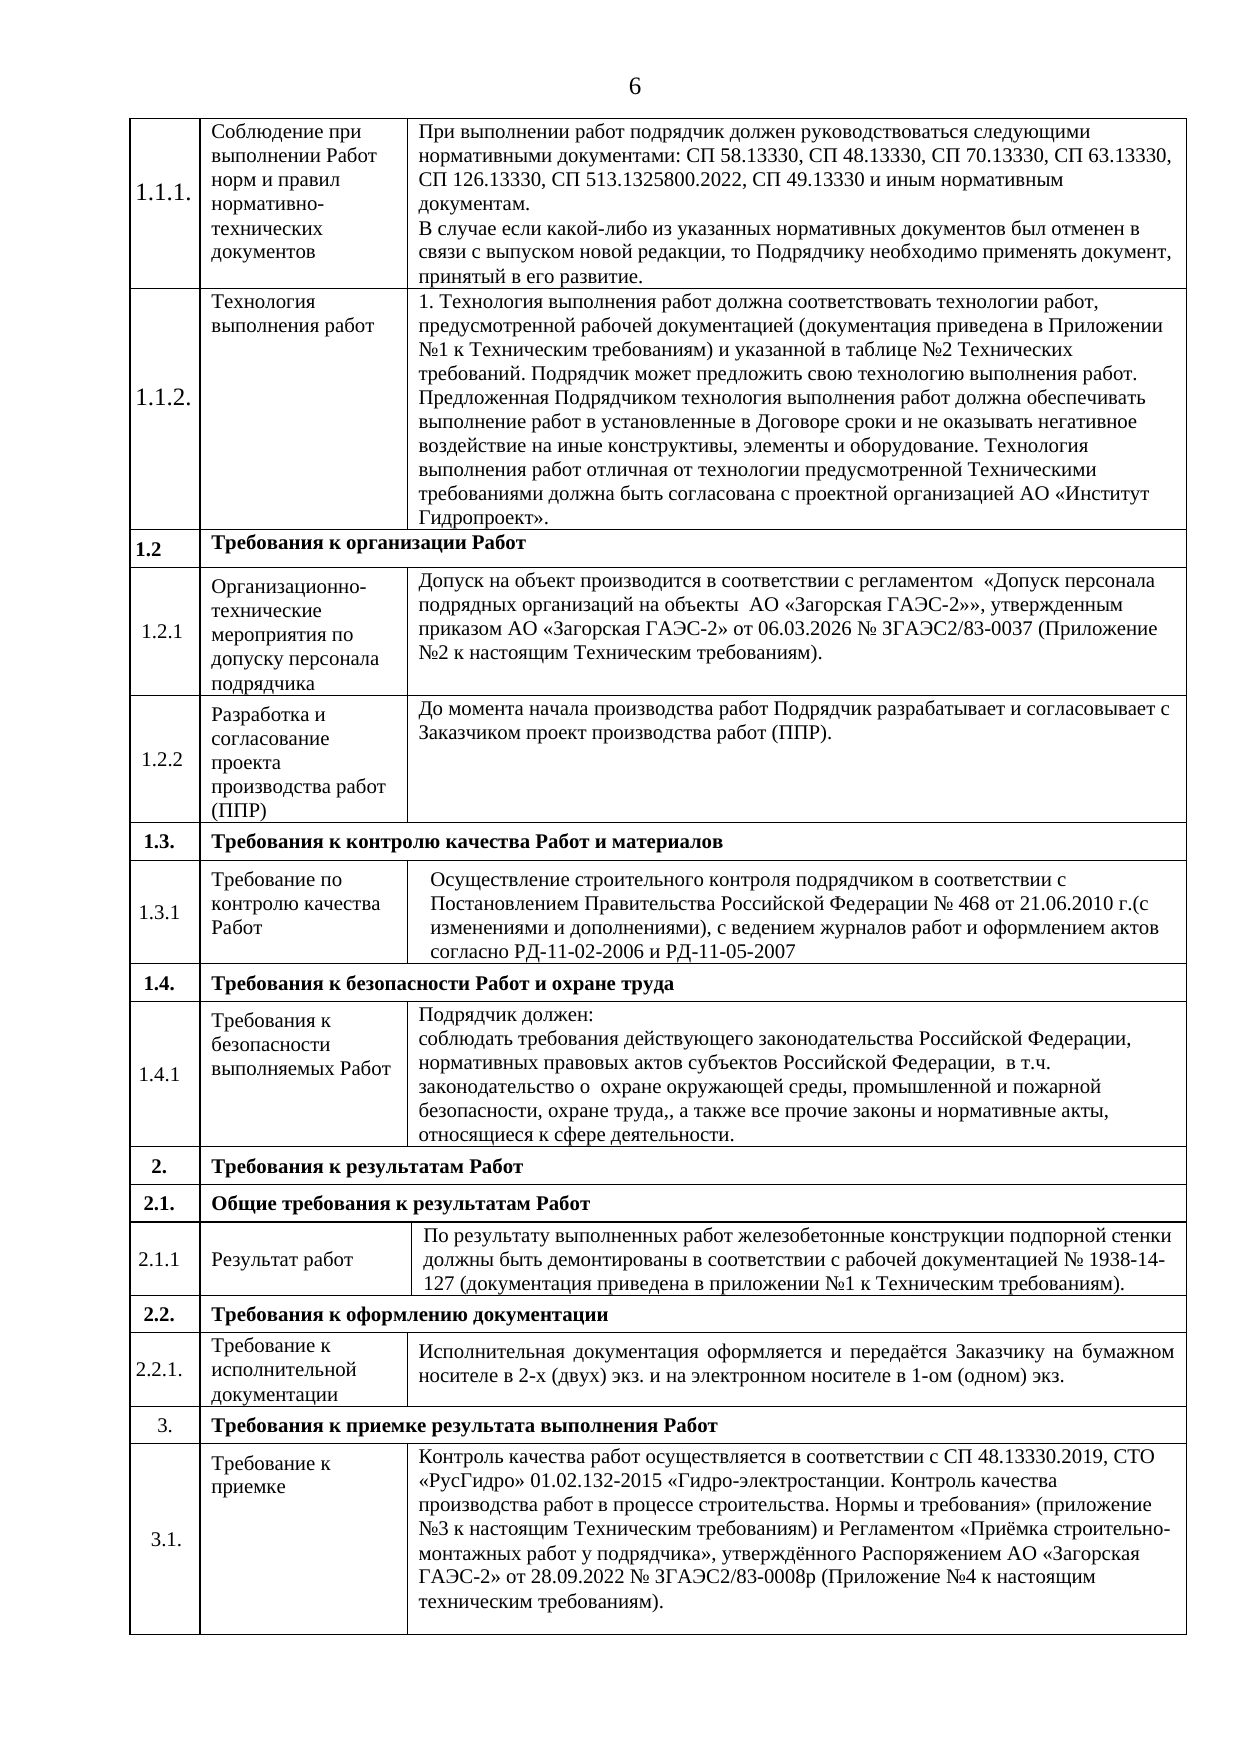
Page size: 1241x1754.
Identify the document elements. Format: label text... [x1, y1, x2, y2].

table_cell Требования к контролю качества Работ и материалов [201, 823, 1186, 860]
table_cell Исполнительная документация оформляется и передаётся Заказчику на бумажном носителе в 2-х (двух) экз. и на электронном носителе в 1-ом (одном) экз. [408, 1333, 1186, 1406]
table_cell Общие требования к результатам Работ [201, 1185, 1186, 1221]
table_cell 1.2.2 [131, 696, 199, 822]
table_cell Разработка и согласование проекта производства работ (ППР) [201, 696, 407, 822]
table_cell Требования к приемке результата выполнения Работ [201, 1407, 1186, 1443]
table_cell [131, 289, 199, 529]
table_cell 1.2 [131, 530, 199, 567]
table_cell 1. Технология выполнения работ должна соответствовать технологии работ, предусмотренной рабочей документацией (документация приведена в Приложении №1 к Техническим требованиям) и указанной в таблице №2 Технических требований. Подрядчик может предложить свою технологию выполнения работ. Предложенная Подрядчиком технология выполнения работ должна обеспечивать выполнение работ в установленные в Договоре сроки и не оказывать негативное воздействие на иные конструктивы, элементы и оборудование. Технология выполнения работ отличная от технологии предусмотренной Техническими требованиями должна быть согласована с проектной организацией АО «Институт Гидропроект». [408, 289, 1186, 529]
table_cell 2.1.1 [131, 1223, 199, 1295]
table_cell Требование к приемке [201, 1444, 407, 1633]
table_cell [131, 119, 199, 288]
table_cell Контроль качества работ осуществляется в соответствии с СП 48.13330.2019, СТО «РусГидро» 01.02.132-2015 «Гидро-электростанции. Контроль качества производства работ в процессе строительства. Нормы и требования» (приложение №3 к настоящим Техническим требованиям) и Регламентом «Приёмка строительно-монтажных работ у подрядчика», утверждённого Распоряжением АО «Загорская ГАЭС-2» от 28.09.2022 № ЗГАЭС2/83-0008р (Приложение №4 к настоящим техническим требованиям). [408, 1444, 1186, 1633]
table_cell Организационно-технические мероприятия по допуску персонала подрядчика [201, 568, 407, 694]
table_cell Требования к результатам Работ [201, 1147, 1186, 1184]
table_cell 1.4.1 [131, 1002, 199, 1146]
table_cell Требования к безопасности Работ и охране труда [201, 964, 1186, 1001]
table_cell 2.1. [131, 1185, 199, 1221]
table_cell Требование к исполнительной документации [201, 1333, 407, 1406]
table_cell 1.2.1 [131, 568, 199, 694]
table_cell По результату выполненных работ железобетонные конструкции подпорной стенки должны быть демонтированы в соответствии с рабочей документацией № 1938-14-127 (документация приведена в приложении №1 к Техническим требованиям). [412, 1223, 1186, 1295]
table_cell Требования к организации Работ [201, 530, 1186, 567]
table_cell 2. [131, 1147, 199, 1184]
table_cell 2.2. [131, 1296, 199, 1332]
table_cell Результат работ [201, 1223, 411, 1295]
table_cell Требования к оформлению документации [201, 1296, 1186, 1332]
table_cell 1.3. [131, 823, 199, 860]
table_cell Подрядчик должен: соблюдать требования действующего законодательства Российской Федерации, нормативных правовых актов субъектов Российской Федерации, в т.ч. законодательство о охране окружающей среды, промышленной и пожарной безопасности, охране труда,, а также все прочие законы и нормативные акты, относящиеся к сфере деятельности. [408, 1002, 1186, 1146]
table_cell Соблюдение при выполнении Работ норм и правил нормативно-технических документов [201, 119, 407, 288]
table_cell Допуск на объект производится в соответствии с регламентом «Допуск персонала подрядных организаций на объекты АО «Загорская ГАЭС-2»», утвержденным приказом АО «Загорская ГАЭС-2» от 06.03.2026 № ЗГАЭС2/83-0037 (Приложение №2 к настоящим Техническим требованиям). [408, 568, 1186, 694]
table_cell Технология выполнения работ [201, 289, 407, 529]
table_cell При выполнении работ подрядчик должен руководствоваться следующими нормативными документами: СП 58.13330, СП 48.13330, СП 70.13330, СП 63.13330, СП 126.13330, СП 513.1325800.2022, СП 49.13330 и иным нормативным документам. В случае если какой-либо из указанных нормативных документов был отменен в связи с выпуском новой редакции, то Подрядчику необходимо применять документ, принятый в его развитие. [408, 119, 1186, 288]
table_cell Осуществление строительного контроля подрядчиком в соответствии с Постановлением Правительства Российской Федерации № 468 от 21.06.2010 г.(с изменениями и дополнениями), с ведением журналов работ и оформлением актов согласно РД-11-02-2006 и РД-11-05-2007 [408, 861, 1186, 963]
table_cell 1.4. [131, 964, 199, 1001]
table_cell Требования к безопасности выполняемых Работ [201, 1002, 407, 1146]
table_cell 3. [131, 1407, 199, 1443]
table_cell До момента начала производства работ Подрядчик разрабатывает и согласовывает с Заказчиком проект производства работ (ППР). [408, 696, 1186, 822]
table_cell 2.2.1. [131, 1333, 199, 1406]
table_cell Требование по контролю качества Работ [201, 861, 407, 963]
table_cell 1.3.1 [131, 861, 199, 963]
table_cell 3.1. [131, 1444, 199, 1633]
